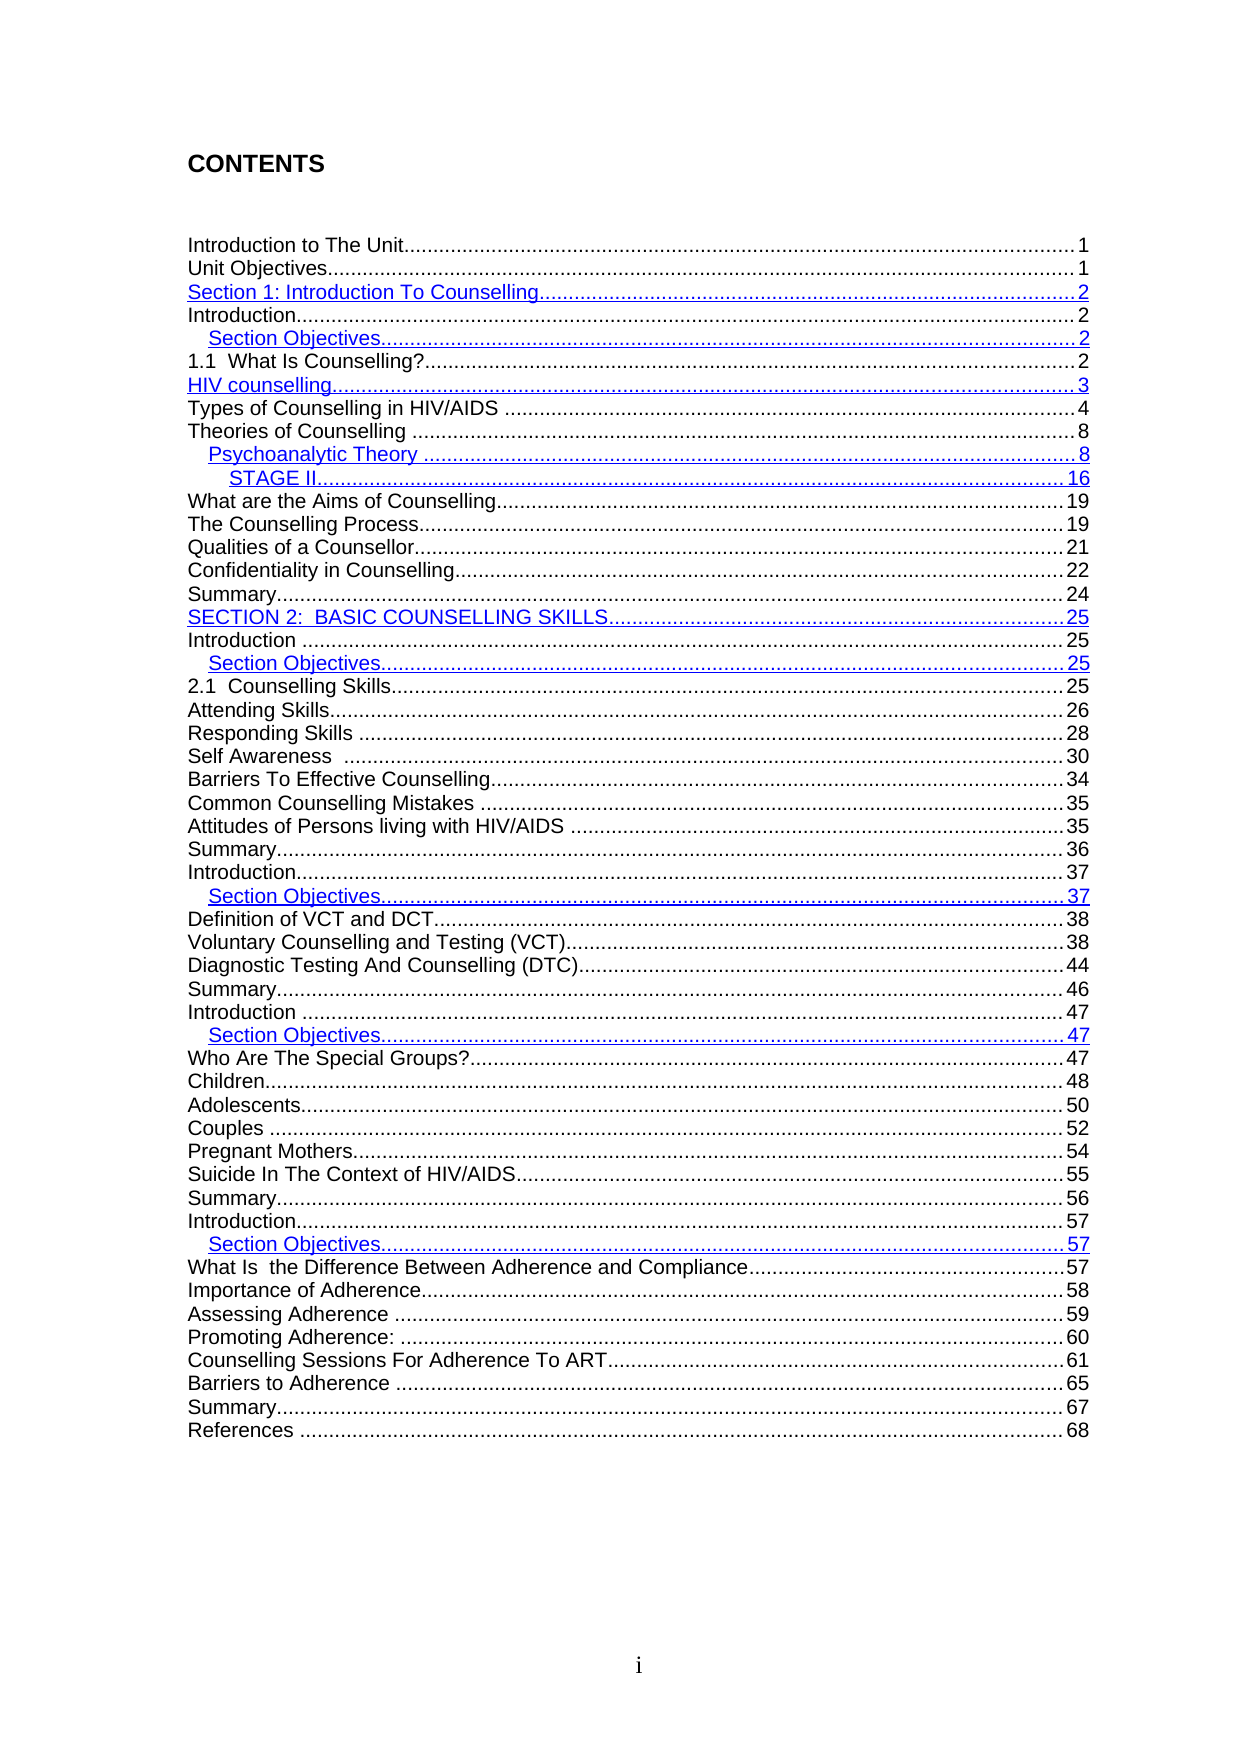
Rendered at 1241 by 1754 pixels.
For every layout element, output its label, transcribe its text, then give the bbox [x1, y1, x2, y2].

text Common Counselling Mistakes 35 [187, 791, 1090, 814]
text Types of Counselling in HIV/AIDS 4 [187, 396, 1090, 419]
text Attending Skills 26 [187, 698, 1090, 722]
text Definition of VCT and DCT. 38 [187, 907, 1090, 931]
text Theories of Counselling 8 [187, 419, 1090, 443]
text Introduction 47 [187, 1000, 1090, 1023]
text Pregnant Mothers 54 [187, 1140, 1090, 1163]
text Diagnostic Testing And Counselling (DTC) 44 [187, 954, 1090, 977]
text 1.1 What Is Counselling? 2 [187, 350, 1090, 373]
text The Counselling Process 19 [187, 512, 1090, 536]
text Introduction to The Unit 1 [187, 234, 1090, 257]
text What Is the Difference Between Adherence and Compliance 57 [187, 1256, 1090, 1279]
text Voluntary Counselling and Testing (VCT) 38 [187, 931, 1090, 954]
text Summary 67 [187, 1395, 1090, 1418]
text Section Objectives 2 [208, 327, 1090, 347]
text Barriers To Effective Counselling 34 [187, 768, 1090, 791]
text Barriers to Adherence 65 [187, 1372, 1090, 1395]
text Summary 36 [187, 838, 1090, 861]
text Attitudes of Persons living with HIV/AIDS 35 [187, 814, 1090, 838]
text Assessing Adherence 59 [187, 1302, 1090, 1326]
text HIV counselling 3 [187, 373, 1090, 396]
text Qualities of a Counsellor 21 [187, 536, 1090, 559]
text Section Objectives 57 [208, 1233, 1090, 1253]
text Section Objectives 37 [208, 884, 1090, 904]
text Introduction 2 [187, 303, 1090, 327]
text Summary 56 [187, 1186, 1090, 1209]
text References 68 [187, 1418, 1090, 1442]
text Responding Skills 28 [187, 722, 1090, 745]
text Section Objectives 25 [208, 652, 1090, 672]
text Importance of Adherence 58 [187, 1279, 1090, 1302]
text Unit Objectives 1 [187, 257, 1090, 280]
text Introduction 25 [187, 629, 1090, 652]
text 2.1 Counselling Skills 25 [187, 675, 1090, 698]
text SECTION 2: BASIC COUNSELLING SKILLS 25 [187, 605, 1090, 629]
text Summary 24 [187, 582, 1090, 605]
text Children 48 [187, 1070, 1090, 1093]
text Adolescents 50 [187, 1093, 1090, 1116]
text Section Objectives 47 [208, 1023, 1090, 1044]
text Psychoanalytic Theory 8 [208, 443, 1090, 463]
text Counselling Sessions For Adherence To ART 61 [187, 1349, 1090, 1372]
text Couples 52 [187, 1116, 1090, 1140]
text Introduction 37 [187, 861, 1090, 884]
text Suicide In The Context of HIV/AIDS 55 [187, 1163, 1090, 1186]
text CONTENTS [187, 150, 1090, 178]
text Confidentiality in Counselling 22 [187, 559, 1090, 582]
text Section 1: Introduction To Counselling 2 [187, 280, 1090, 303]
text Self Awareness 30 [187, 745, 1090, 768]
text What are the Aims of Counselling 19 [187, 489, 1090, 512]
text Summary 46 [187, 977, 1090, 1000]
text Who Are The Special Groups? 47 [187, 1047, 1090, 1070]
text Introduction 57 [187, 1209, 1090, 1233]
text Promoting Adherence: 60 [187, 1326, 1090, 1349]
text STAGE II 16 [229, 466, 1090, 486]
